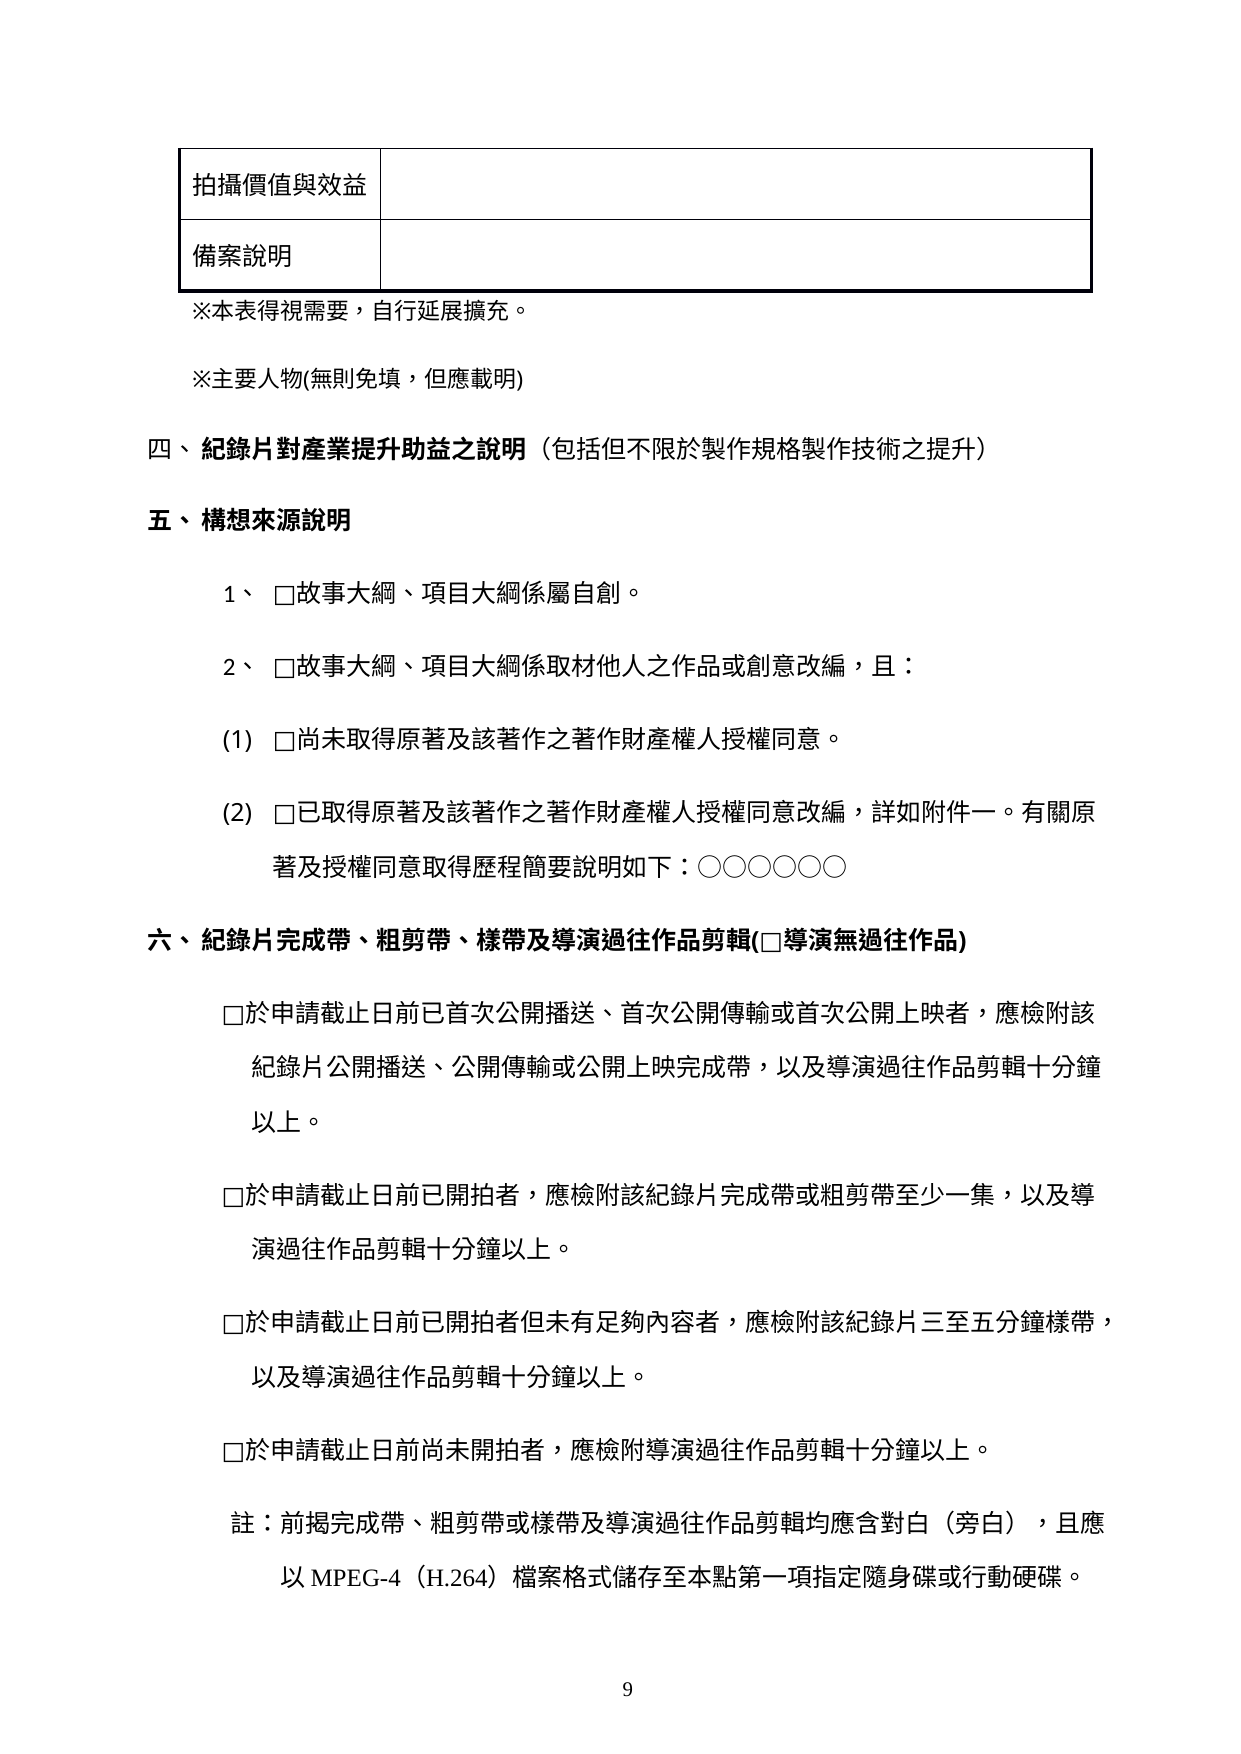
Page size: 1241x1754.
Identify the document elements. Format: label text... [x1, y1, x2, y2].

list □尚未取得原著及該著作之著作財產權人授權同意。 [223, 720, 1107, 756]
list □故事大綱、項目大綱係取材他人之作品或創意改編，且： [223, 647, 1107, 683]
text 註：前揭完成帶、粗剪帶或樣帶及導演過往作品剪輯均應含對白（旁白），且應以MPEG-4（H.264）檔案格式儲存至本點第一項指定隨身碟或行動硬碟。 [230, 1503, 1107, 1594]
table_cell [381, 220, 1090, 289]
list 紀錄片完成帶、粗剪帶、樣帶及導演過往作品剪輯(□導演無過往作品) [148, 920, 1107, 957]
table_cell [381, 149, 1090, 218]
table_cell 拍攝價值與效益 [181, 149, 380, 218]
table_cell 備案說明 [181, 220, 380, 289]
list □已取得原著及該著作之著作財產權人授權同意改編，詳如附件一。有關原著及授權同意取得歷程簡要說明如下：○○○○○○ [223, 793, 1107, 883]
text □於申請截止日前已開拍者但未有足夠內容者，應檢附該紀錄片三至五分鐘樣帶，以及導演過往作品剪輯十分鐘以上。 [221, 1303, 1107, 1393]
text □於申請截止日前尚未開拍者，應檢附導演過往作品剪輯十分鐘以上。 [221, 1430, 1107, 1467]
text □於申請截止日前已開拍者，應檢附該紀錄片完成帶或粗剪帶至少一集，以及導演過往作品剪輯十分鐘以上。 [221, 1175, 1107, 1266]
list □故事大綱、項目大綱係屬自創。 [223, 573, 1107, 610]
text □於申請截止日前已首次公開播送、首次公開傳輸或首次公開上映者，應檢附該紀錄片公開播送、公開傳輸或公開上映完成帶，以及導演過往作品剪輯十分鐘以上。 [221, 993, 1107, 1138]
list 構想來源說明 [148, 500, 1107, 537]
text ※主要人物(無則免填，但應載明) [192, 361, 1107, 394]
text ※本表得視需要，自行延展擴充。 [192, 292, 1107, 326]
list 紀錄片對產業提升助益之說明（包括但不限於製作規格製作技術之提升） [148, 430, 1107, 466]
